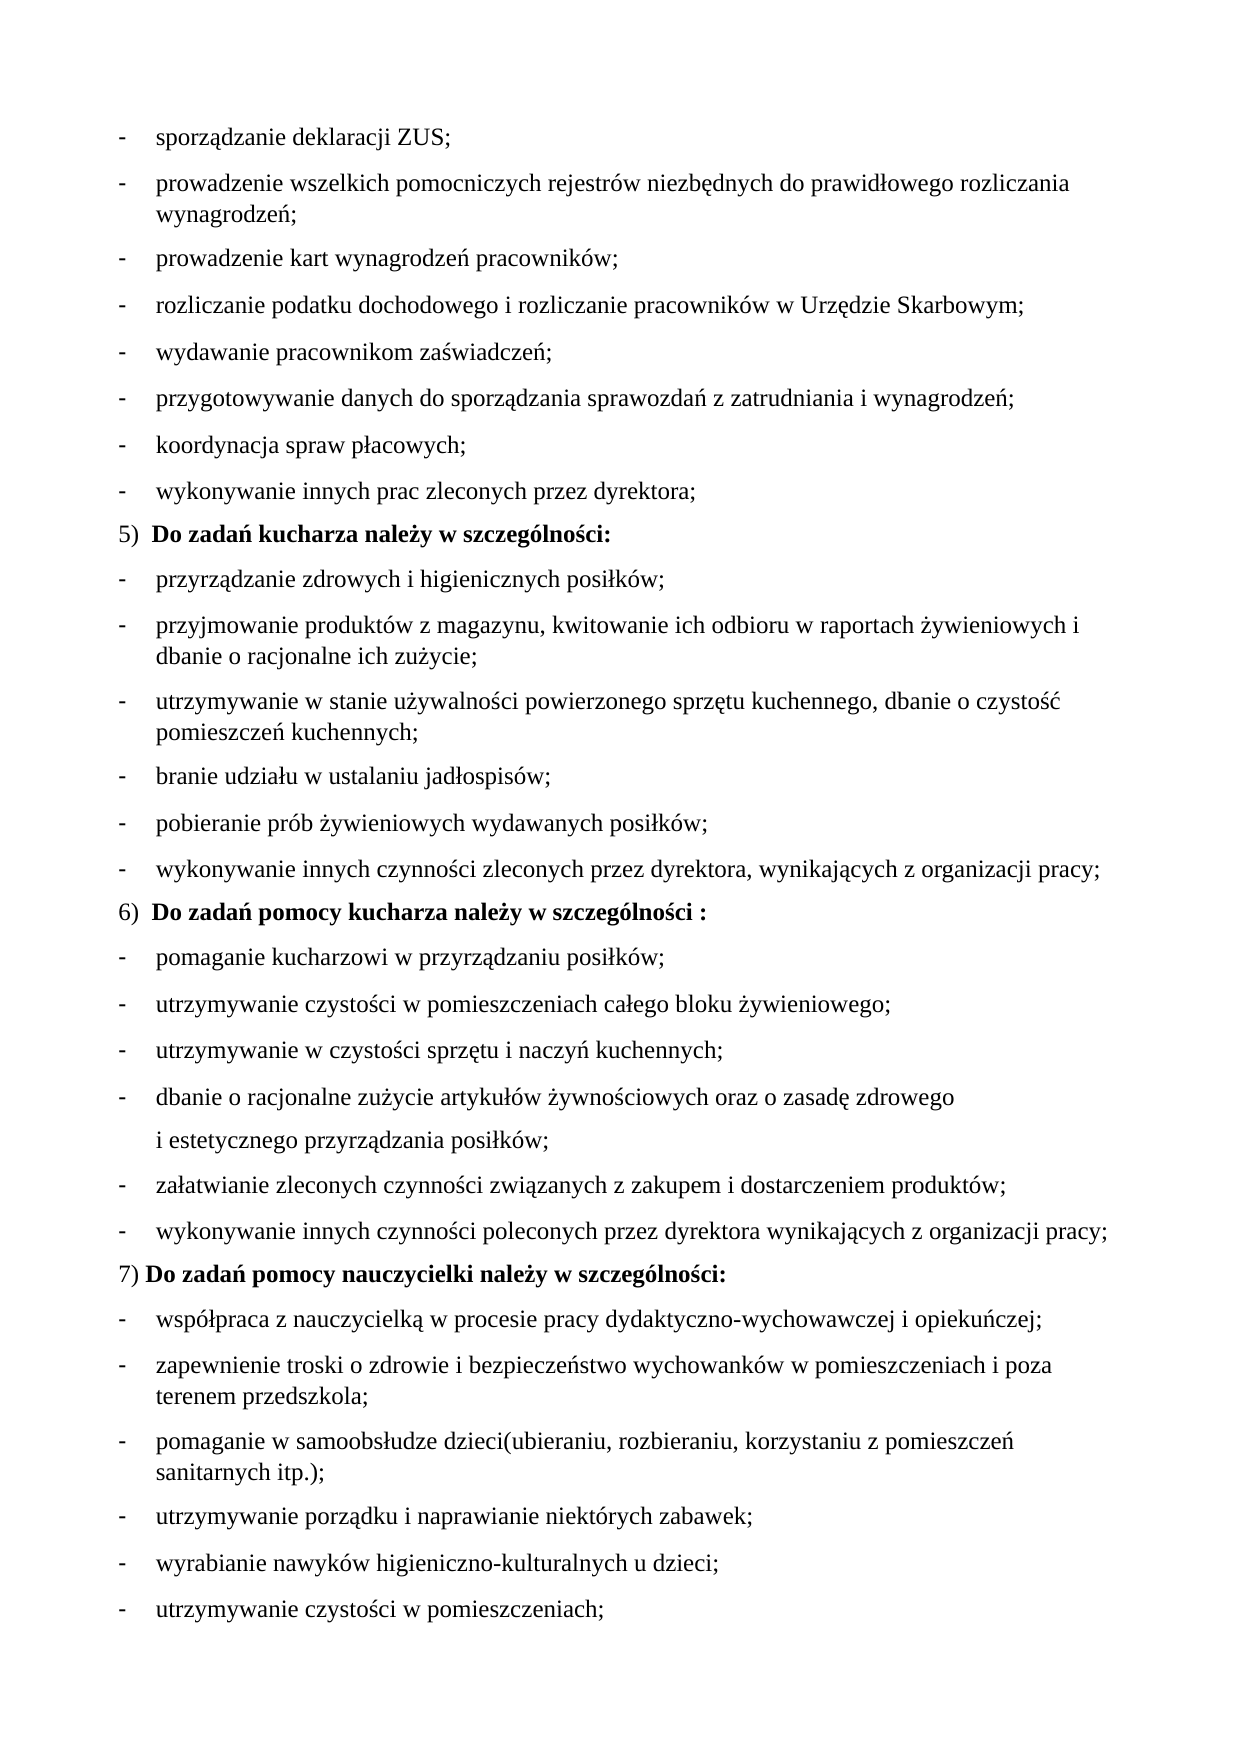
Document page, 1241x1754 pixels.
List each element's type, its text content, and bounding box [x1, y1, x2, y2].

list wykonywanie innych czynności poleconych przez dyrektora wynikających z organizacji pracy; [118, 1213, 1122, 1247]
list pobieranie prób żywieniowych wydawanych posiłków; [118, 804, 1122, 838]
list utrzymywanie czystości w pomieszczeniach; [118, 1591, 1122, 1625]
list wykonywanie innych prac zleconych przez dyrektora; [118, 473, 1122, 507]
text 7) Do zadań pomocy nauczycielki należy w szczególności: [118, 1259, 1122, 1288]
list pomaganie kucharzowi w przyrządzaniu posiłków; [118, 939, 1122, 973]
list wydawanie pracownikom zaświadczeń; [118, 333, 1122, 367]
list sporządzanie deklaracji ZUS; [118, 118, 1122, 152]
list zapewnienie troski o zdrowie i bezpieczeństwo wychowanków w pomieszczeniach i poza terenem przedszkola; [118, 1347, 1122, 1410]
list pomaganie w samoobsłudze dzieci(ubieraniu, rozbieraniu, korzystaniu z pomieszczeń sanitarnych itp.); [118, 1422, 1122, 1485]
text i estetycznego przyrządzania posiłków; [118, 1125, 1122, 1154]
text 6) Do zadań pomocy kucharza należy w szczególności : [118, 897, 1122, 926]
list współpraca z nauczycielką w procesie pracy dydaktyczno-wychowawczej i opiekuńczej; [118, 1301, 1122, 1335]
list utrzymywanie porządku i naprawianie niektórych zabawek; [118, 1498, 1122, 1532]
list wykonywanie innych czynności zleconych przez dyrektora, wynikających z organizacji pracy; [118, 851, 1122, 885]
list dbanie o racjonalne zużycie artykułów żywnościowych oraz o zasadę zdrowego [118, 1078, 1122, 1112]
list załatwianie zleconych czynności związanych z zakupem i dostarczeniem produktów; [118, 1166, 1122, 1200]
text 5) Do zadań kucharza należy w szczególności: [118, 519, 1122, 548]
list rozliczanie podatku dochodowego i rozliczanie pracowników w Urzędzie Skarbowym; [118, 287, 1122, 321]
list koordynacja spraw płacowych; [118, 426, 1122, 460]
list prowadzenie kart wynagrodzeń pracowników; [118, 240, 1122, 274]
list przyjmowanie produktów z magazynu, kwitowanie ich odbioru w raportach żywieniowych i dbanie o racjonalne ich zużycie; [118, 607, 1122, 670]
list utrzymywanie czystości w pomieszczeniach całego bloku żywieniowego; [118, 985, 1122, 1019]
list przygotowywanie danych do sporządzania sprawozdań z zatrudniania i wynagrodzeń; [118, 380, 1122, 414]
list wyrabianie nawyków higieniczno-kulturalnych u dzieci; [118, 1544, 1122, 1578]
list utrzymywanie w stanie używalności powierzonego sprzętu kuchennego, dbanie o czystość pomieszczeń kuchennych; [118, 682, 1122, 745]
list przyrządzanie zdrowych i higienicznych posiłków; [118, 561, 1122, 595]
list branie udziału w ustalaniu jadłospisów; [118, 758, 1122, 792]
list prowadzenie wszelkich pomocniczych rejestrów niezbędnych do prawidłowego rozliczania wynagrodzeń; [118, 165, 1122, 227]
list utrzymywanie w czystości sprzętu i naczyń kuchennych; [118, 1032, 1122, 1066]
